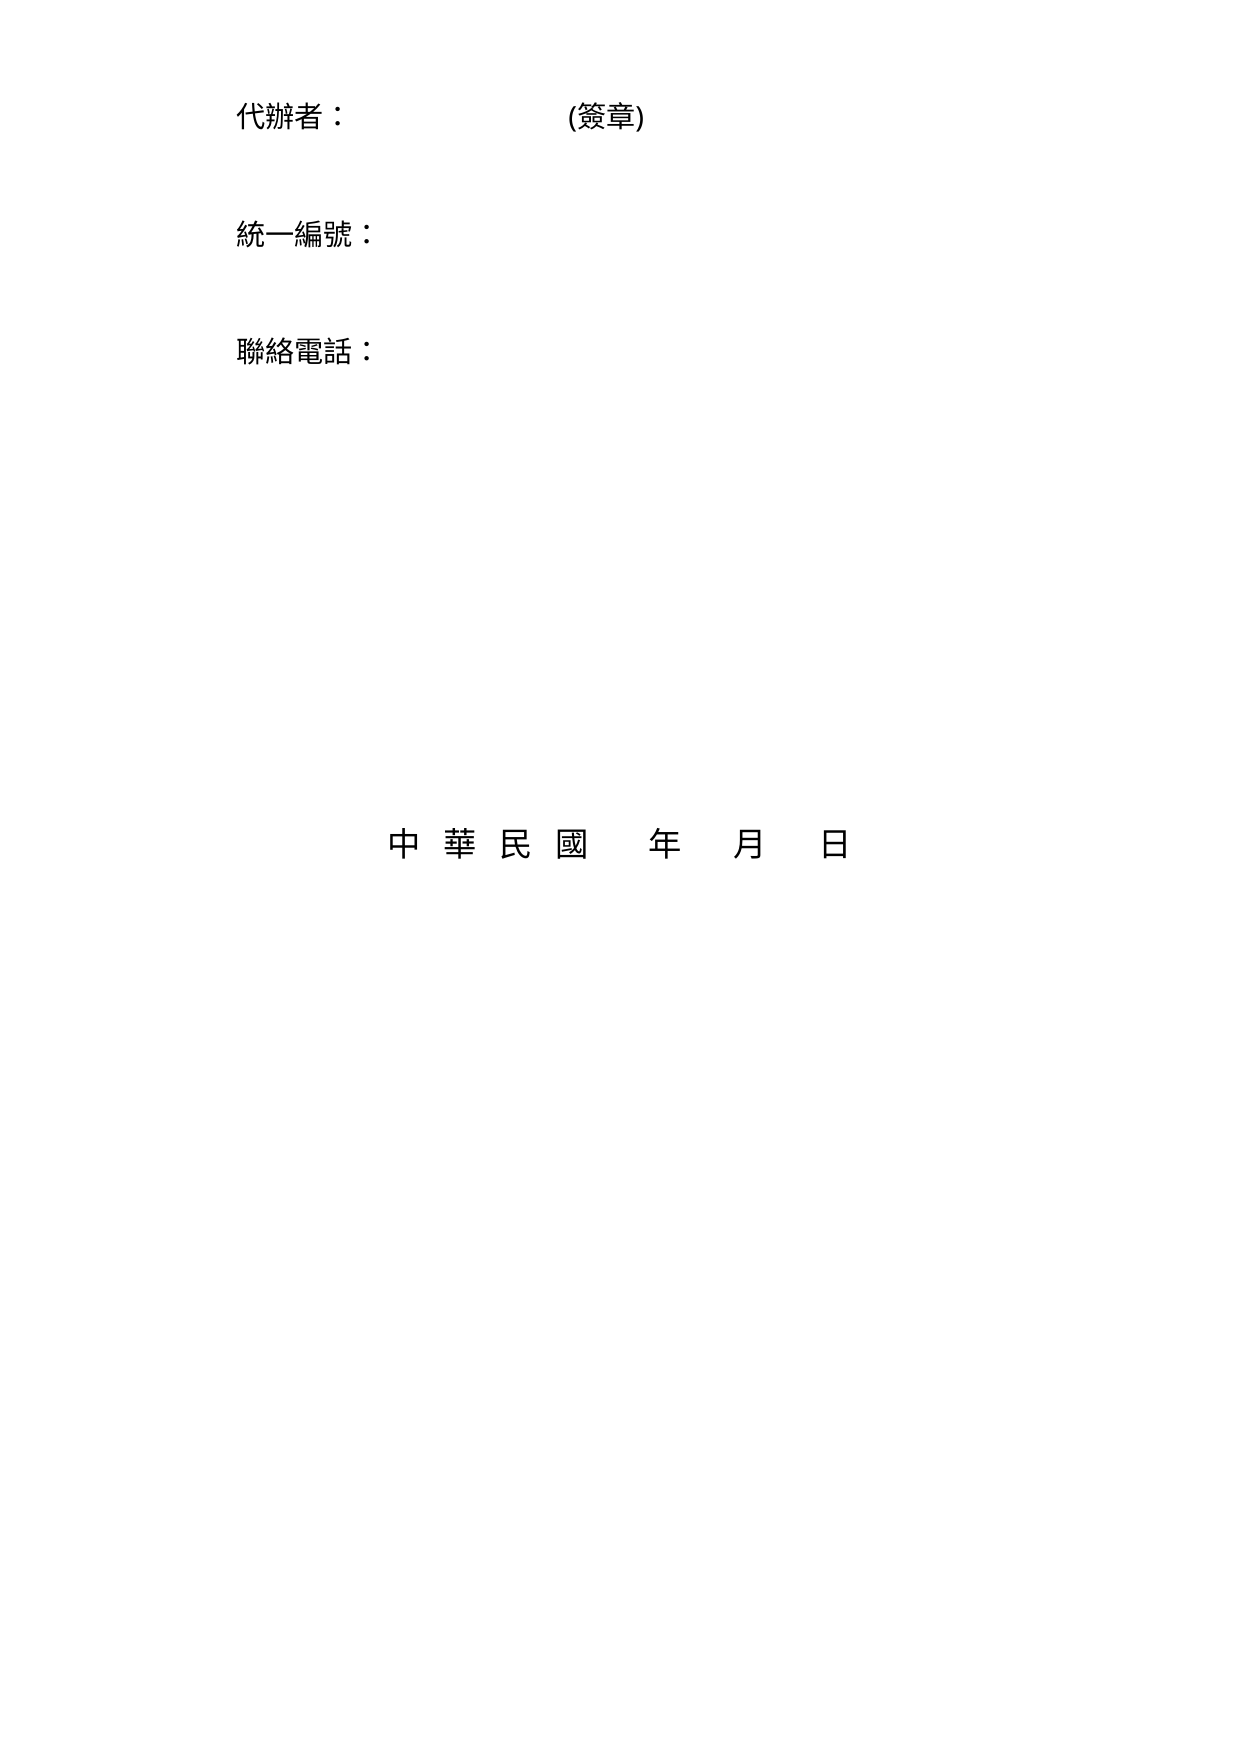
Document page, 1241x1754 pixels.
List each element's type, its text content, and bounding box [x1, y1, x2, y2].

text 統一編號： [236, 189, 1181, 264]
text 聯絡電話： [236, 306, 1181, 381]
text 中 華 民 國 年 月 日 [59, 798, 1181, 873]
text 代辦者： (簽章) [236, 71, 1181, 146]
